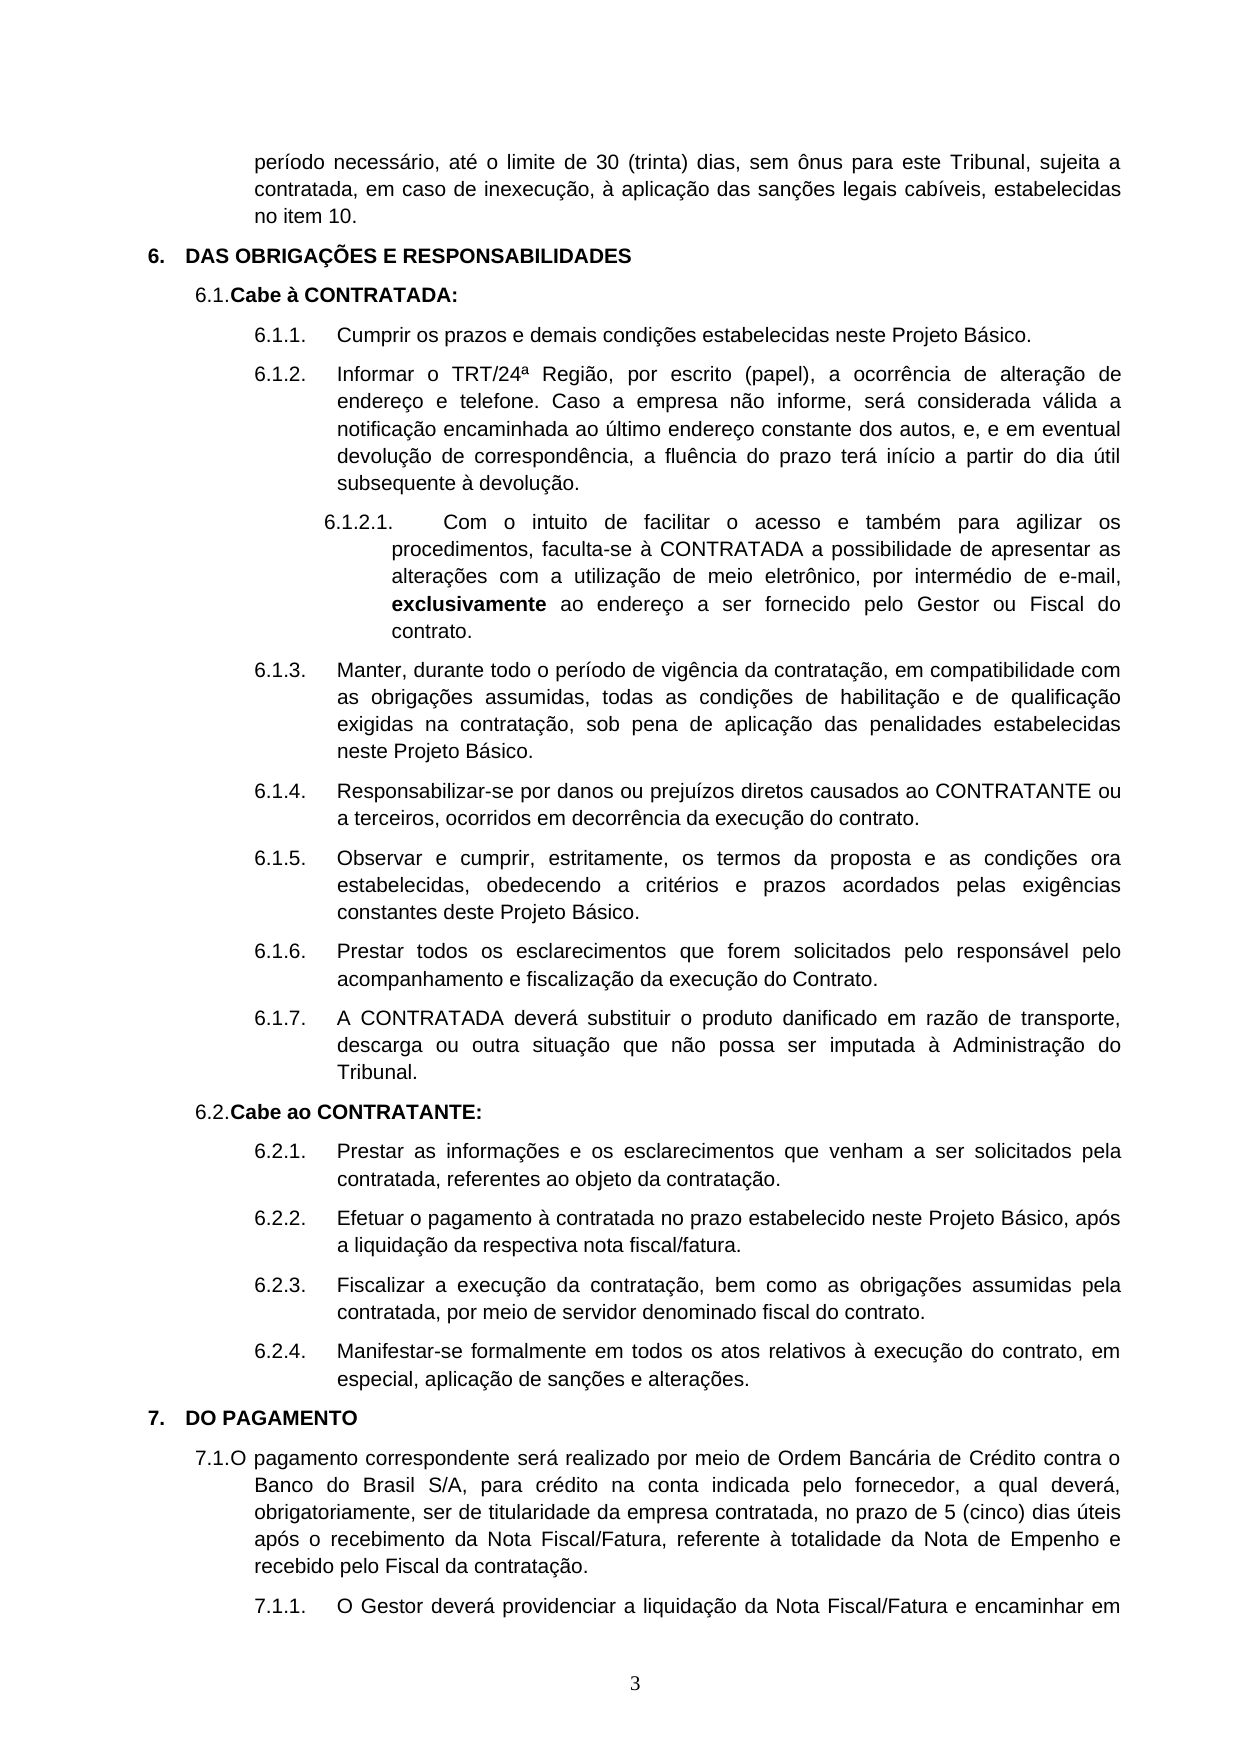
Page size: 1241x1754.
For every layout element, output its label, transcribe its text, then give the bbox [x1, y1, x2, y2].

list O pagamento correspondente será realizado por meio de Ordem Bancária de Crédito contra o Banco do Brasil S/A, para crédito na conta indicada pelo fornecedor, a qual deverá, obrigatoriamente, ser de titularidade da empresa contratada, no prazo de 5 (cinco) dias úteis após o recebimento da Nota Fiscal/Fatura, referente à totalidade da Nota de Empenho e recebido pelo Fiscal da contratação. [195, 1443, 1122, 1579]
list DAS OBRIGAÇÕES E RESPONSABILIDADES [148, 241, 1122, 268]
list Responsabilizar-se por danos ou prejuízos diretos causados ao CONTRATANTE ou a terceiros, ocorridos em decorrência da execução do contrato. [254, 777, 1122, 831]
list período necessário, até o limite de 30 (trinta) dias, sem ônus para este Tribunal, sujeita a contratada, em caso de inexecução, à aplicação das sanções legais cabíveis, estabelecidas no item 10. [195, 148, 1122, 229]
list Prestar as informações e os esclarecimentos que venham a ser solicitados pela contratada, referentes ao objeto da contratação. [254, 1137, 1122, 1191]
list Manter, durante todo o período de vigência da contratação, em compatibilidade com as obrigações assumidas, todas as condições de habilitação e de qualificação exigidas na contratação, sob pena de aplicação das penalidades estabelecidas neste Projeto Básico. [254, 656, 1122, 764]
list Informar o TRT/24ª Região, por escrito (papel), a ocorrência de alteração de endereço e telefone. Caso a empresa não informe, será considerada válida a notificação encaminhada ao último endereço constante dos autos, e, e em eventual devolução de correspondência, a fluência do prazo terá início a partir do dia útil subsequente à devolução. [254, 360, 1122, 496]
list Prestar todos os esclarecimentos que forem solicitados pelo responsável pelo acompanhamento e fiscalização da execução do Contrato. [254, 937, 1122, 991]
list Com o intuito de facilitar o acesso e também para agilizar os procedimentos, faculta-se à CONTRATADA a possibilidade de apresentar as alterações com a utilização de meio eletrônico, por intermédio de e-mail, exclusivamente ao endereço a ser fornecido pelo Gestor ou Fiscal do contrato. [324, 508, 1122, 643]
list Cabe ao CONTRATANTE: [195, 1098, 1122, 1125]
list Observar e cumprir, estritamente, os termos da proposta e as condições ora estabelecidas, obedecendo a critérios e prazos acordados pelas exigências constantes deste Projeto Básico. [254, 843, 1122, 925]
list Fiscalizar a execução da contratação, bem como as obrigações assumidas pela contratada, por meio de servidor denominado fiscal do contrato. [254, 1271, 1122, 1325]
list A CONTRATADA deverá substituir o produto danificado em razão de transporte, descarga ou outra situação que não possa ser imputada à Administração do Tribunal. [254, 1004, 1122, 1085]
list Manifestar-se formalmente em todos os atos relativos à execução do contrato, em especial, aplicação de sanções e alterações. [254, 1337, 1122, 1391]
list Cabe à CONTRATADA: [195, 281, 1122, 308]
list Efetuar o pagamento à contratada no prazo estabelecido neste Projeto Básico, após a liquidação da respectiva nota fiscal/fatura. [254, 1204, 1122, 1258]
list DO PAGAMENTO [148, 1404, 1122, 1431]
list O Gestor deverá providenciar a liquidação da Nota Fiscal/Fatura e encaminhar em [254, 1591, 1122, 1618]
list Cumprir os prazos e demais condições estabelecidas neste Projeto Básico. [254, 321, 1122, 348]
